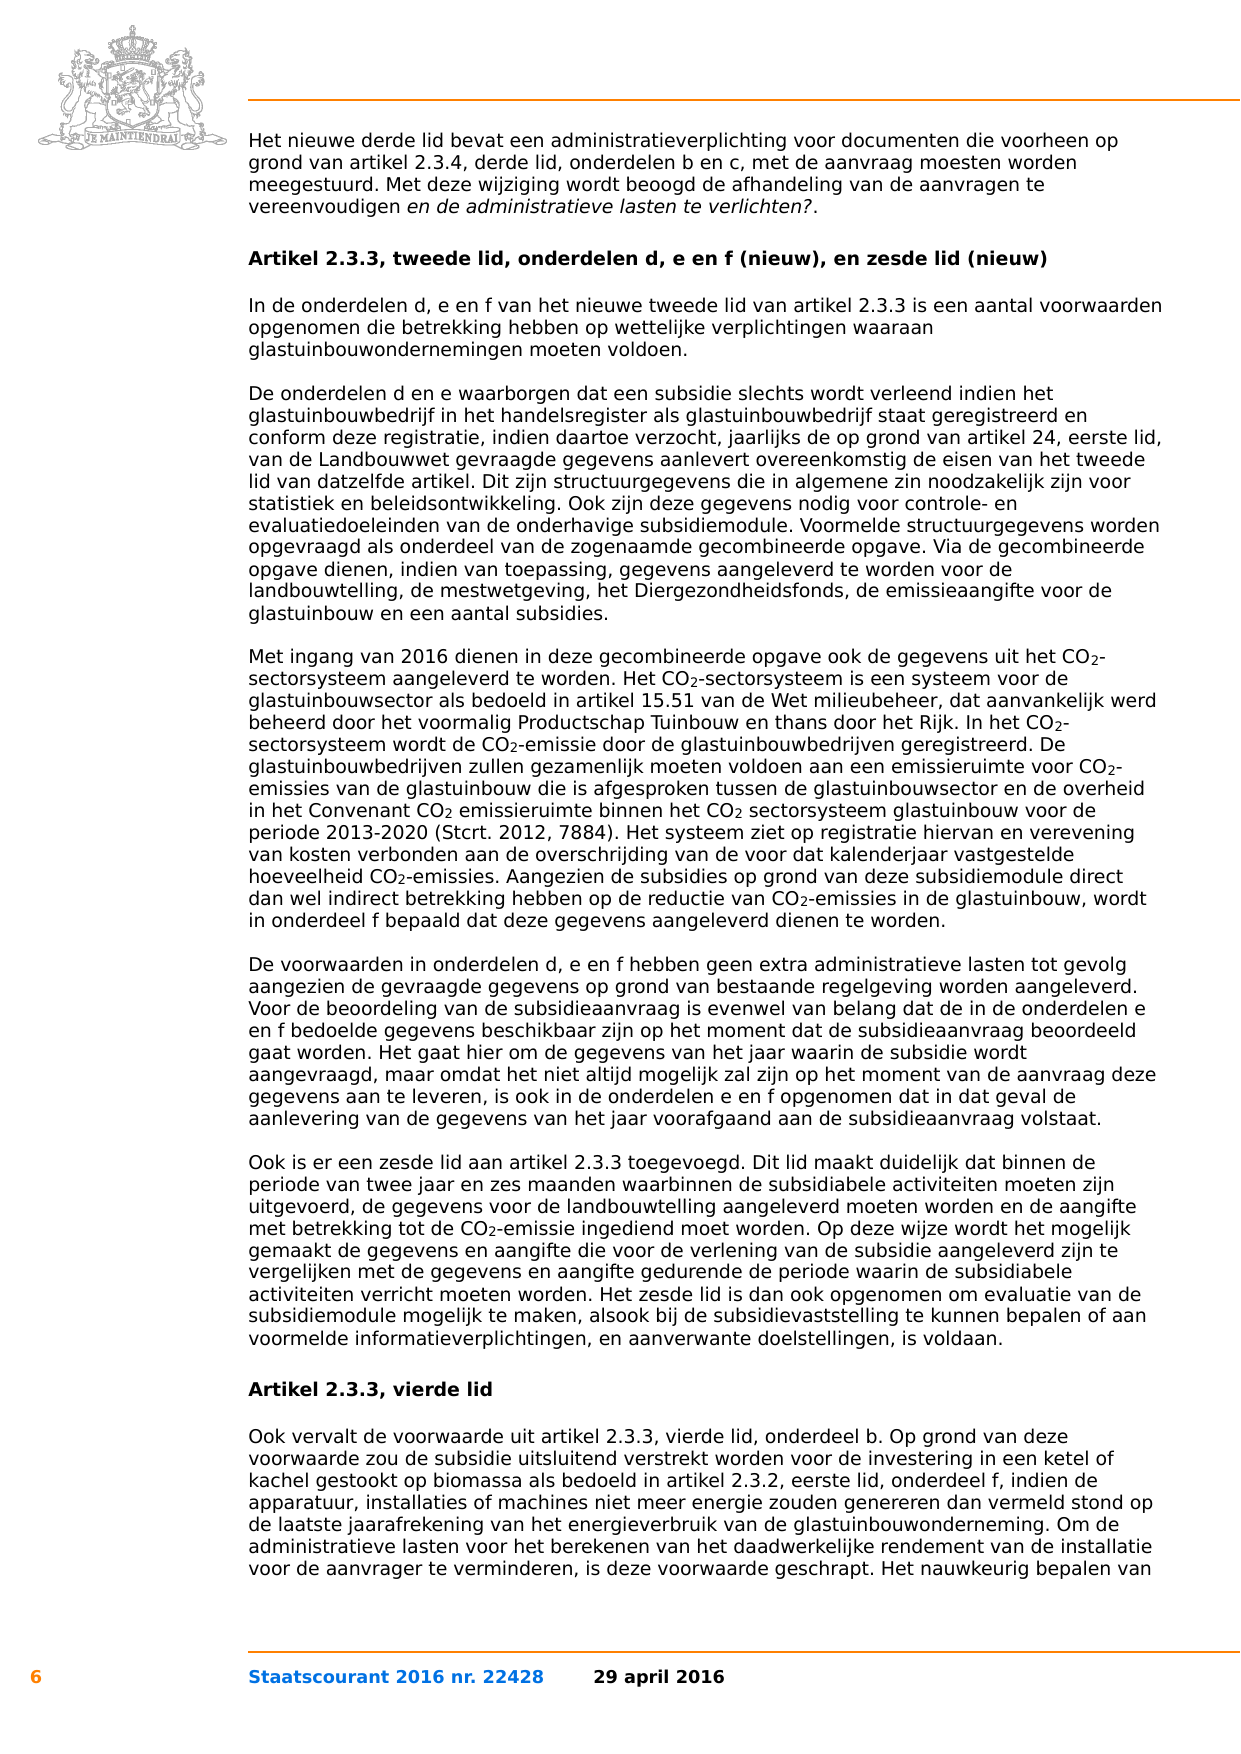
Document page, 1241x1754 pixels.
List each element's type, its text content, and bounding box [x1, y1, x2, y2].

subtitle Artikel 2.3.3, vierde lid [248, 1379, 1163, 1401]
text Het nieuwe derde lid bevat een administratieverplichting voor documenten die voorheen op grond van artikel 2.3.4, derde lid, onderdelen b en c, met de aanvraag moesten worden meegestuurd. Met deze wijziging wordt beoogd de afhandeling van de aanvragen te vereenvoudigen en de administratieve lasten te verlichten?. [248, 130, 1163, 218]
text Ook vervalt de voorwaarde uit artikel 2.3.3, vierde lid, onderdeel b. Op grond van deze voorwaarde zou de subsidie uitsluitend verstrekt worden voor de investering in een ketel of kachel gestookt op biomassa als bedoeld in artikel 2.3.2, eerste lid, onderdeel f, indien de apparatuur, installaties of machines niet meer energie zouden genereren dan vermeld stond op de laatste jaarafrekening van het energieverbruik van de glastuinbouwonderneming. Om de administratieve lasten voor het berekenen van het daadwerkelijke rendement van de installatie voor de aanvrager te verminderen, is deze voorwaarde geschrapt. Het nauwkeurig bepalen van [248, 1426, 1163, 1580]
text Met ingang van 2016 dienen in deze gecombineerde opgave ook de gegevens uit het CO2-sectorsysteem aangeleverd te worden. Het CO2-sectorsysteem is een systeem voor de glastuinbouwsector als bedoeld in artikel 15.51 van de Wet milieubeheer, dat aanvankelijk werd beheerd door het voormalig Productschap Tuinbouw en thans door het Rijk. In het CO2-sectorsysteem wordt de CO2-emissie door de glastuinbouwbedrijven geregistreerd. De glastuinbouwbedrijven zullen gezamenlijk moeten voldoen aan een emissieruimte voor CO2-emissies van de glastuinbouw die is afgesproken tussen de glastuinbouwsector en de overheid in het Convenant CO2 emissieruimte binnen het CO2 sectorsysteem glastuinbouw voor de periode 2013-2020 (Stcrt. 2012, 7884). Het systeem ziet op registratie hiervan en verevening van kosten verbonden aan de overschrijding van de voor dat kalenderjaar vastgestelde hoeveelheid CO2-emissies. Aangezien de subsidies op grond van deze subsidiemodule direct dan wel indirect betrekking hebben op de reductie van CO2-emissies in de glastuinbouw, wordt in onderdeel f bepaald dat deze gegevens aangeleverd dienen te worden. [248, 646, 1163, 932]
picture [38, 25, 227, 150]
text De voorwaarden in onderdelen d, e en f hebben geen extra administratieve lasten tot gevolg aangezien de gevraagde gegevens op grond van bestaande regelgeving worden aangeleverd. Voor de beoordeling van de subsidieaanvraag is evenwel van belang dat de in de onderdelen e en f bedoelde gegevens beschikbaar zijn op het moment dat de subsidieaanvraag beoordeeld gaat worden. Het gaat hier om de gegevens van het jaar waarin de subsidie wordt aangevraagd, maar omdat het niet altijd mogelijk zal zijn op het moment van de aanvraag deze gegevens aan te leveren, is ook in de onderdelen e en f opgenomen dat in dat geval de aanlevering van de gegevens van het jaar voorafgaand aan de subsidieaanvraag volstaat. [248, 954, 1163, 1130]
text In de onderdelen d, e en f van het nieuwe tweede lid van artikel 2.3.3 is een aantal voorwaarden opgenomen die betrekking hebben op wettelijke verplichtingen waaraan glastuinbouwondernemingen moeten voldoen. [248, 295, 1163, 361]
text De onderdelen d en e waarborgen dat een subsidie slechts wordt verleend indien het glastuinbouwbedrijf in het handelsregister als glastuinbouwbedrijf staat geregistreerd en conform deze registratie, indien daartoe verzocht, jaarlijks de op grond van artikel 24, eerste lid, van de Landbouwwet gevraagde gegevens aanlevert overeenkomstig de eisen van het tweede lid van datzelfde artikel. Dit zijn structuurgegevens die in algemene zin noodzakelijk zijn voor statistiek en beleidsontwikkeling. Ook zijn deze gegevens nodig voor controle- en evaluatiedoeleinden van de onderhavige subsidiemodule. Voormelde structuurgegevens worden opgevraagd als onderdeel van de zogenaamde gecombineerde opgave. Via de gecombineerde opgave dienen, indien van toepassing, gegevens aangeleverd te worden voor de landbouwtelling, de mestwetgeving, het Diergezondheidsfonds, de emissieaangifte voor de glastuinbouw en een aantal subsidies. [248, 383, 1163, 624]
subtitle Artikel 2.3.3, tweede lid, onderdelen d, e en f (nieuw), en zesde lid (nieuw) [248, 248, 1163, 270]
text Ook is er een zesde lid aan artikel 2.3.3 toegevoegd. Dit lid maakt duidelijk dat binnen de periode van twee jaar en zes maanden waarbinnen de subsidiabele activiteiten moeten zijn uitgevoerd, de gegevens voor de landbouwtelling aangeleverd moeten worden en de aangifte met betrekking tot de CO2-emissie ingediend moet worden. Op deze wijze wordt het mogelijk gemaakt de gegevens en aangifte die voor de verlening van de subsidie aangeleverd zijn te vergelijken met de gegevens en aangifte gedurende de periode waarin de subsidiabele activiteiten verricht moeten worden. Het zesde lid is dan ook opgenomen om evaluatie van de subsidiemodule mogelijk te maken, alsook bij de subsidievaststelling te kunnen bepalen of aan voormelde informatieverplichtingen, en aanverwante doelstellingen, is voldaan. [248, 1152, 1163, 1349]
